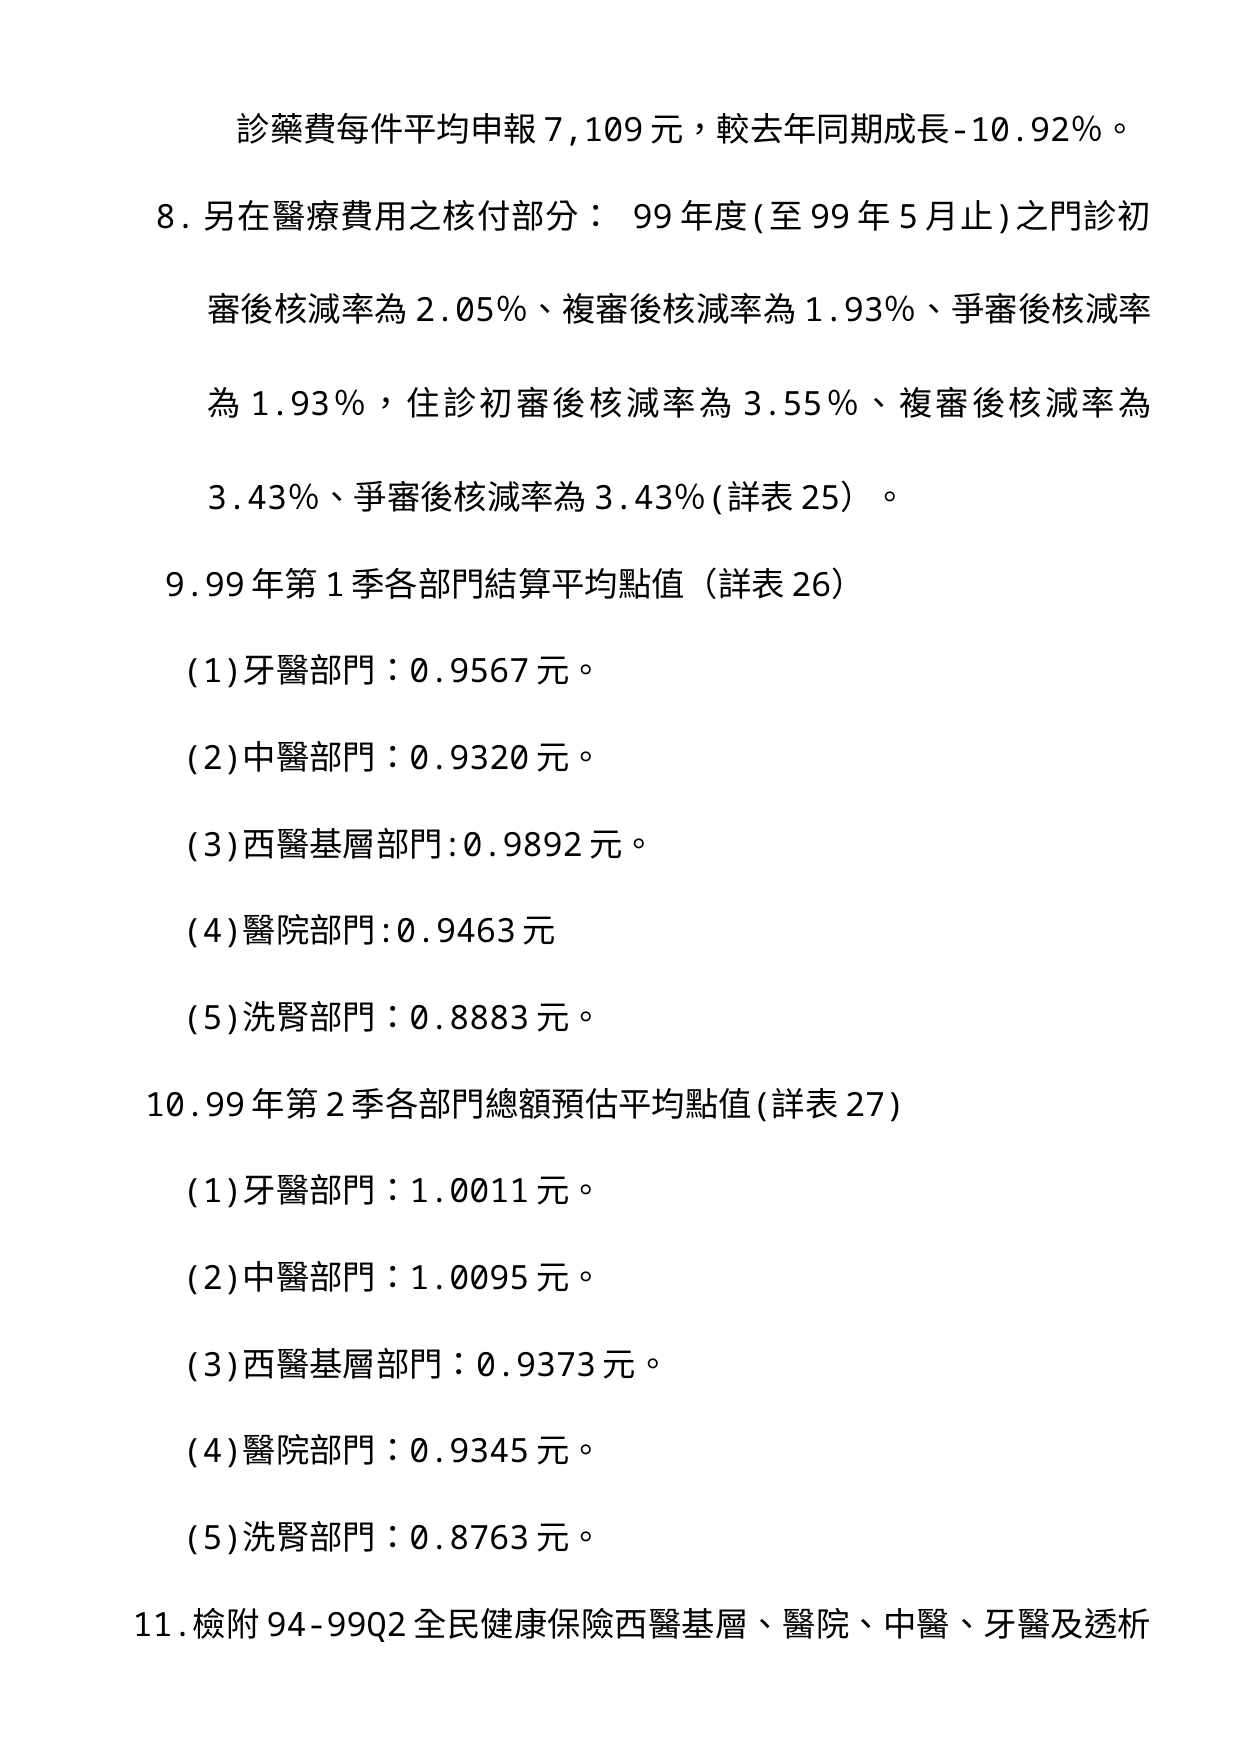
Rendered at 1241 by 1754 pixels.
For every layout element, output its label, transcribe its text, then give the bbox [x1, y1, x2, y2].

text 診藥費每件平均申報7,109元，較去年同期成長-10.92％。 [236, 85, 1152, 148]
text (4)醫院部門:0.9463元 [182, 887, 1152, 949]
text (2)中醫部門：1.0095元。 [182, 1233, 1152, 1296]
text 11.檢附94-99Q2全民健康保險西醫基層、醫院、中醫、牙醫及透析 [132, 1580, 1152, 1642]
text (5)洗腎部門：0.8883元。 [182, 973, 1152, 1036]
text (2)中醫部門：0.9320元。 [182, 713, 1152, 776]
text 9.99年第1季各部門結算平均點值（詳表26） [164, 540, 1152, 602]
text 8. 另在醫療費用之核付部分： 99年度(至99年5月止)之門診初審後核減率為2.05％、複審後核減率為1.93％、爭審後核減率為1.93％，住診初審後核減率為3.55％、複審後核減率為3.43％、爭審後核減率為3.43％(詳表25）。 [155, 172, 1152, 516]
text (3)西醫基層部門：0.9373元。 [182, 1320, 1152, 1382]
text (5)洗腎部門：0.8763元。 [182, 1493, 1152, 1556]
text (1)牙醫部門：1.0011元。 [182, 1147, 1152, 1209]
text (4)醫院部門：0.9345元。 [182, 1407, 1152, 1469]
text (1)牙醫部門：0.9567元。 [182, 627, 1152, 689]
text (3)西醫基層部門:0.9892元。 [182, 800, 1152, 862]
text 10.99年第2季各部門總額預估平均點值(詳表27) [145, 1060, 1152, 1122]
